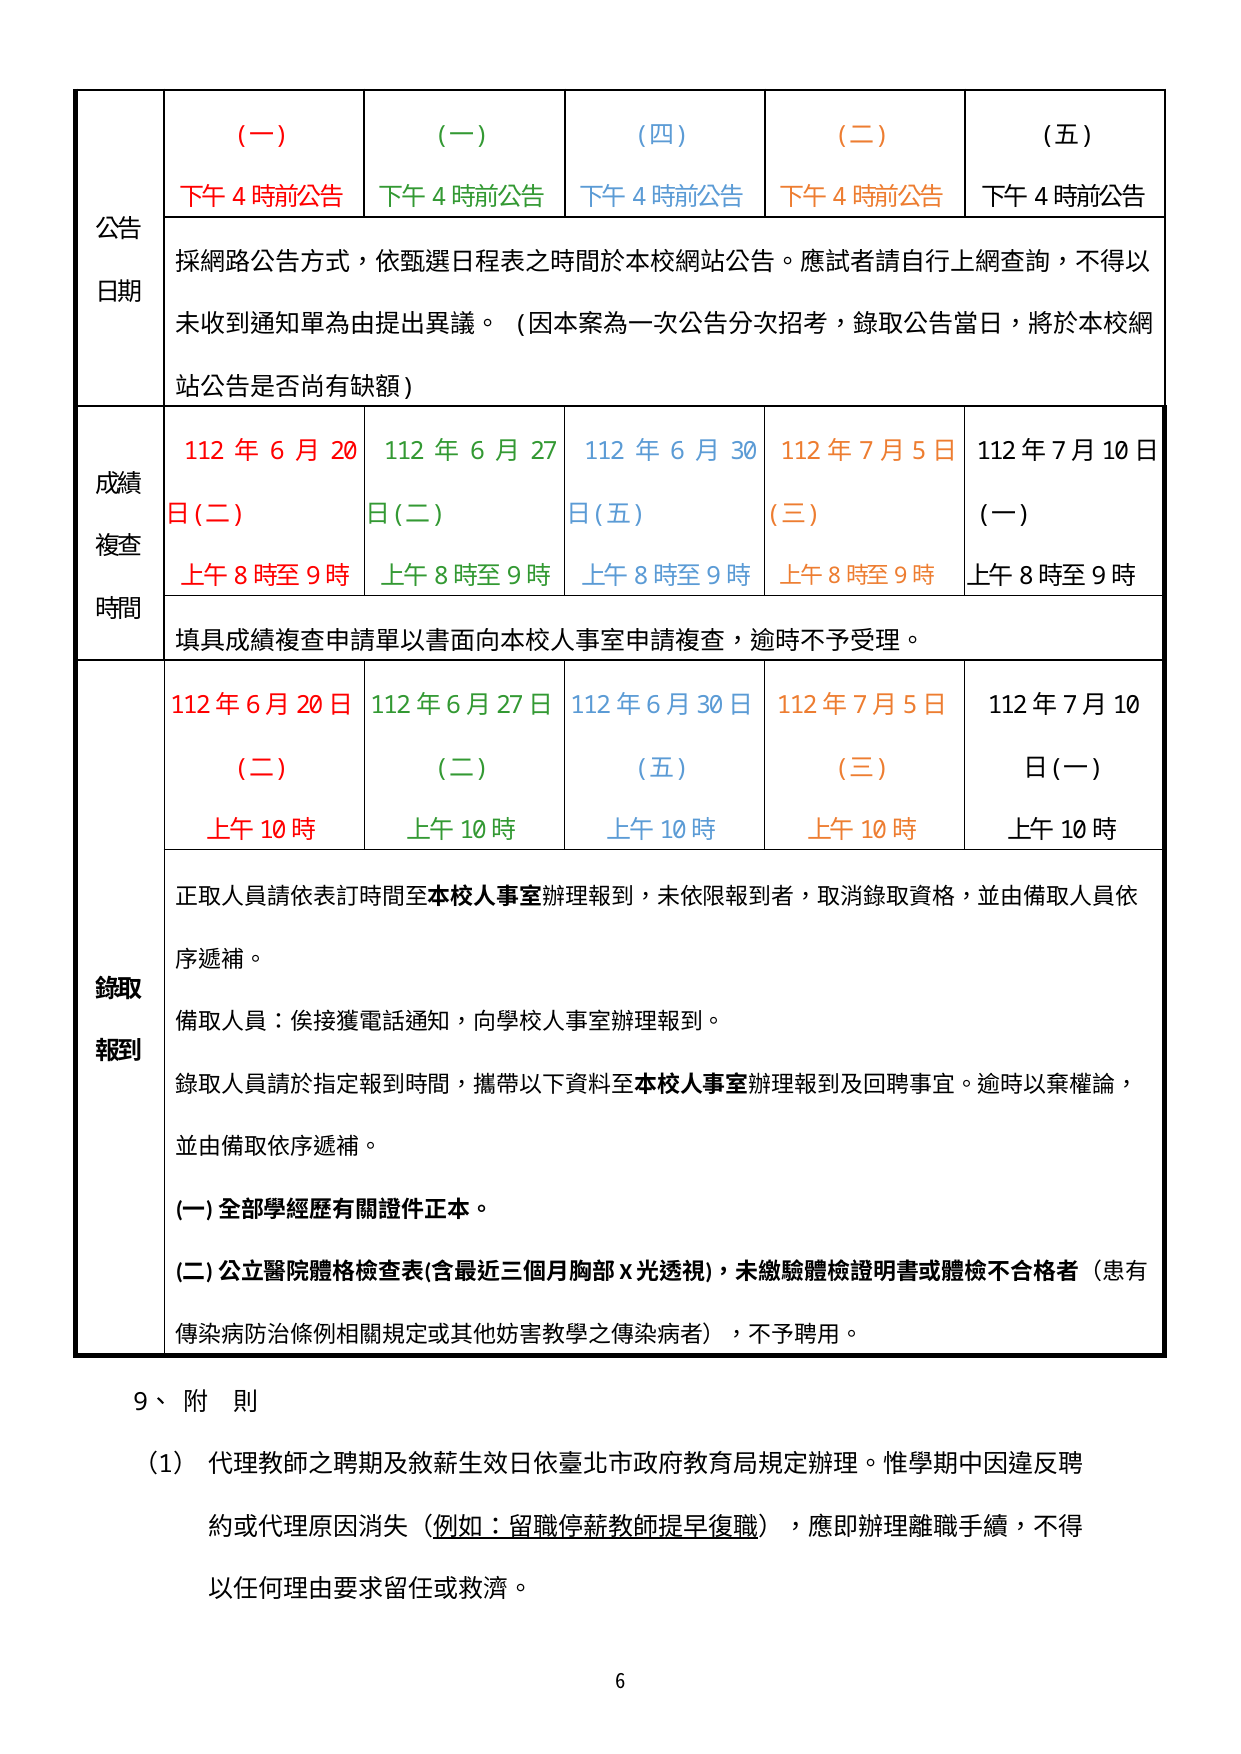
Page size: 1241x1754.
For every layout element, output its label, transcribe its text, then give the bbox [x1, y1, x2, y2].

list 代理教師之聘期及敘薪生效日依臺北市政府教育局規定辦理。惟學期中因違反聘約或代理原因消失（例如：留職停薪教師提早復職），應即辦理離職手續，不得以任何理由要求留任或救濟。 [133, 1420, 1107, 1608]
table_cell 112年7月5日(三) 上午8時至9時 [765, 407, 964, 595]
table_cell 112年6月30日(五) 上午10時 [565, 661, 764, 848]
table_cell 公告 日期 [78, 91, 163, 405]
table_cell 採網路公告方式，依甄選日程表之時間於本校網站公告。應試者請自行上網查詢，不得以未收到通知單為由提出異議。 (因本案為一次公告分次招考，錄取公告當日，將於本校網站公告是否尚有缺額) [165, 218, 1164, 405]
table_cell 112年6月20日(二) 上午10時 [165, 661, 364, 848]
list 附 則 [133, 1358, 1107, 1420]
table_cell 112年6月30日(五) 上午8時至9時 [565, 407, 764, 595]
table_cell 112年7月10日(一) 上午8時至9時 [965, 407, 1162, 595]
table_cell (一) 下午4時前公告 [165, 91, 363, 216]
table_cell 112年7月5日(三) 上午10時 [765, 661, 964, 848]
table_cell 錄取 報到 [78, 661, 164, 1353]
table_cell 112年6月20日(二) 上午8時至9時 [165, 407, 364, 595]
table_cell 112年6月27日(二) 上午10時 [365, 661, 564, 848]
table_cell (一) 下午4時前公告 [365, 91, 564, 216]
table_cell (二) 下午4時前公告 [766, 91, 964, 216]
table_cell 正取人員請依表訂時間至本校人事室辦理報到，未依限報到者，取消錄取資格，並由備取人員依序遞補。 備取人員：俟接獲電話通知，向學校人事室辦理報到。 錄取人員請於指定報到時間，攜帶以下資料至本校人事室辦理報到及回聘事宜。逾時以棄權論，並由備取依序遞補。 (一) 全部學經歷有關證件正本。 (二) 公立醫院體格檢查表(含最近三個月胸部X光透視)，未繳驗體檢證明書或體檢不合格者（患有傳染病防治條例相關規定或其他妨害教學之傳染病者），不予聘用。 [165, 850, 1162, 1353]
table_cell 成績 複查 時間 [78, 407, 163, 659]
table_cell 填具成績複查申請單以書面向本校人事室申請複查，逾時不予受理。 [165, 596, 1162, 659]
table_cell 112年6月27日(二) 上午8時至9時 [365, 407, 564, 595]
table_cell 112年7月10日(一) 上午10時 [965, 661, 1162, 848]
table_cell (五) 下午4時前公告 [966, 91, 1164, 216]
table_cell (四) 下午4時前公告 [566, 91, 764, 216]
